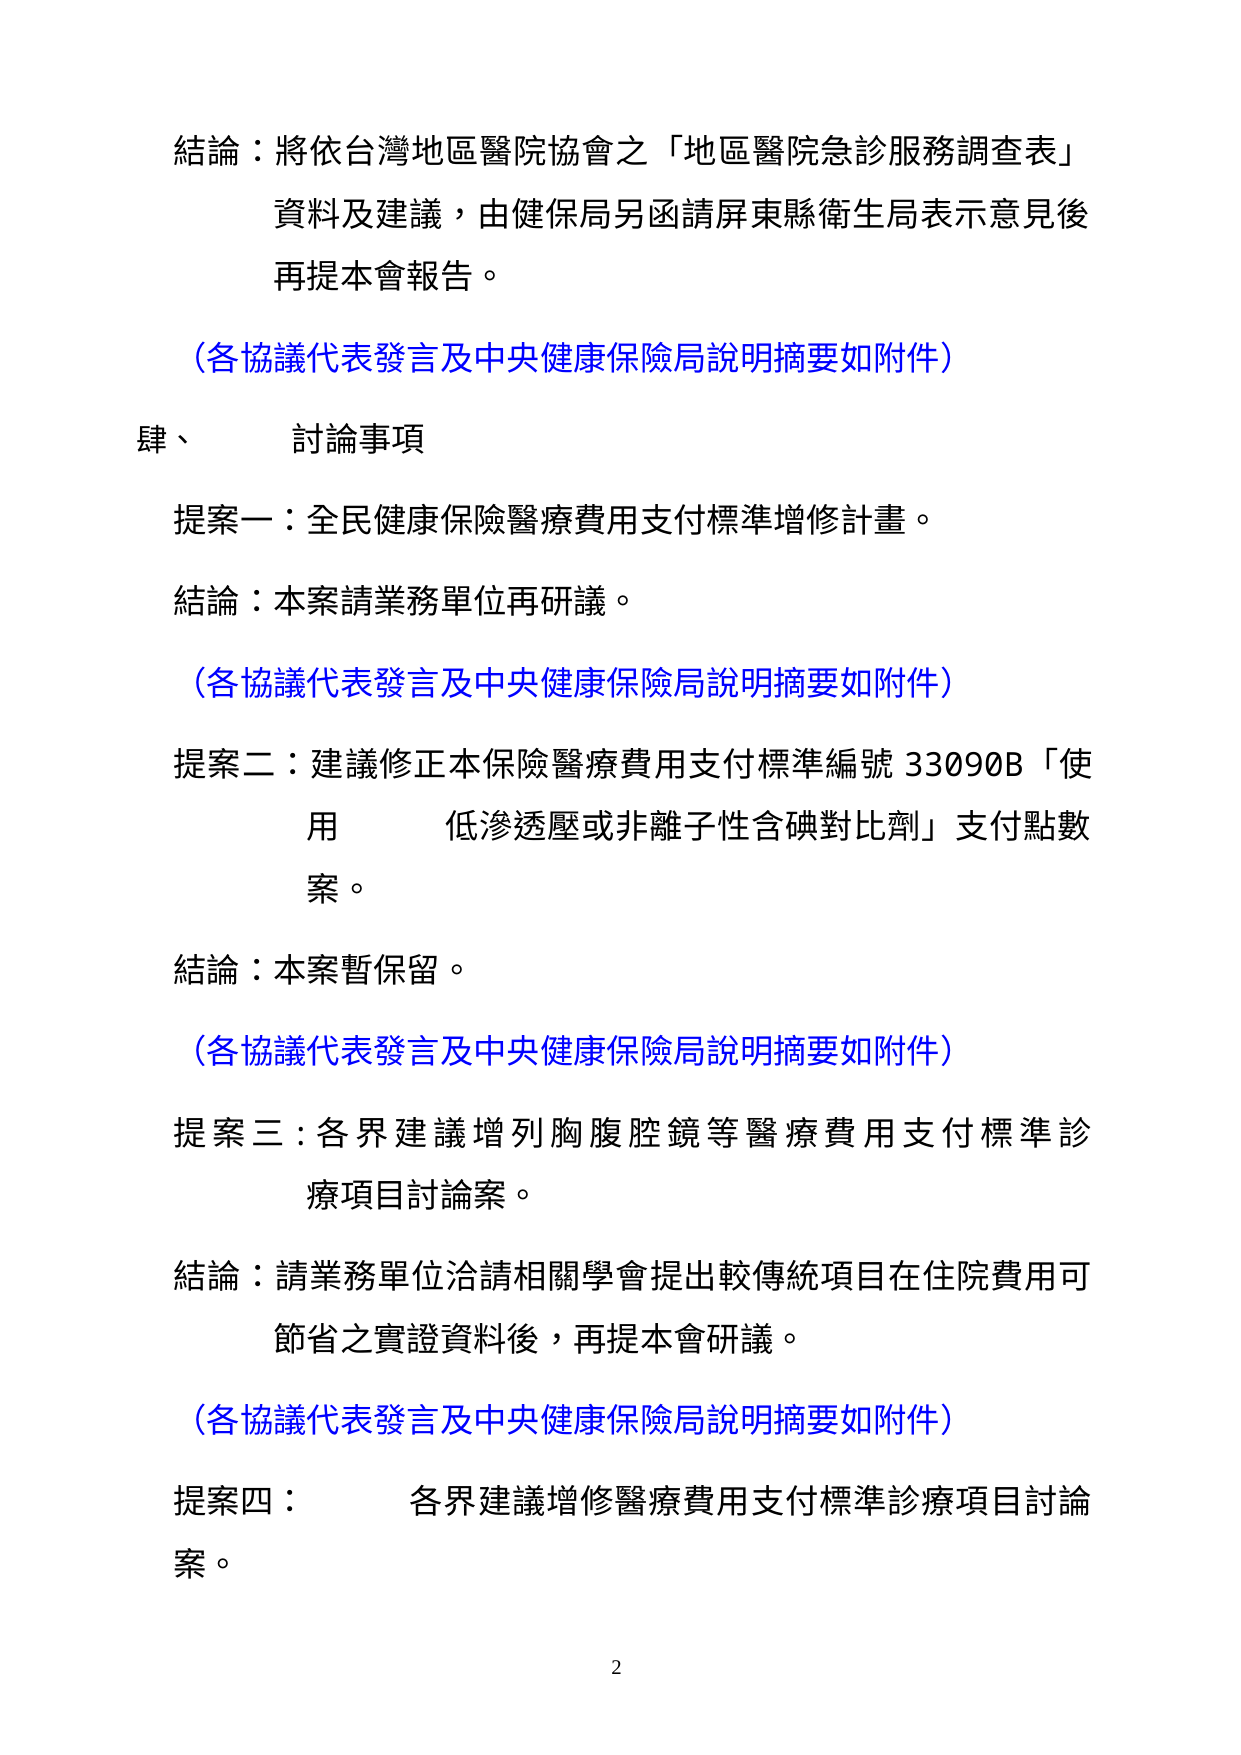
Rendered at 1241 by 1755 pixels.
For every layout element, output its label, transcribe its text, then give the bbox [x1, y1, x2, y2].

text （各協議代表發言及中央健康保險局說明摘要如附件） [173, 639, 1093, 701]
text 提案二：建議修正本保險醫療費用支付標準編號33090B「使用 低滲透壓或非離子性含碘對比劑」支付點數案。 [173, 720, 1093, 908]
text 提案三:各界建議增列胸腹腔鏡等醫療費用支付標準診 療項目討論案。 [173, 1089, 1093, 1214]
list 討論事項 [136, 395, 1093, 458]
text （各協議代表發言及中央健康保險局說明摘要如附件） [173, 314, 1093, 376]
text （各協議代表發言及中央健康保險局說明摘要如附件） [173, 1008, 1093, 1070]
text 結論：將依台灣地區醫院協會之「地區醫院急診服務調查表」資料及建議，由健保局另函請屏東縣衛生局表示意見後，再提本會報告。 [173, 108, 1093, 295]
text 提案四： 各界建議增修醫療費用支付標準診療項目討論案。 [173, 1458, 1093, 1583]
text （各協議代表發言及中央健康保險局說明摘要如附件） [173, 1376, 1093, 1439]
text 提案一：全民健康保險醫療費用支付標準增修計畫。 [173, 476, 1093, 539]
text 結論：本案暫保留。 [173, 926, 1093, 989]
text 結論：請業務單位洽請相關學會提出較傳統項目在住院費用可節省之實證資料後，再提本會研議。 [173, 1233, 1093, 1358]
text 結論：本案請業務單位再研議。 [173, 558, 1093, 620]
